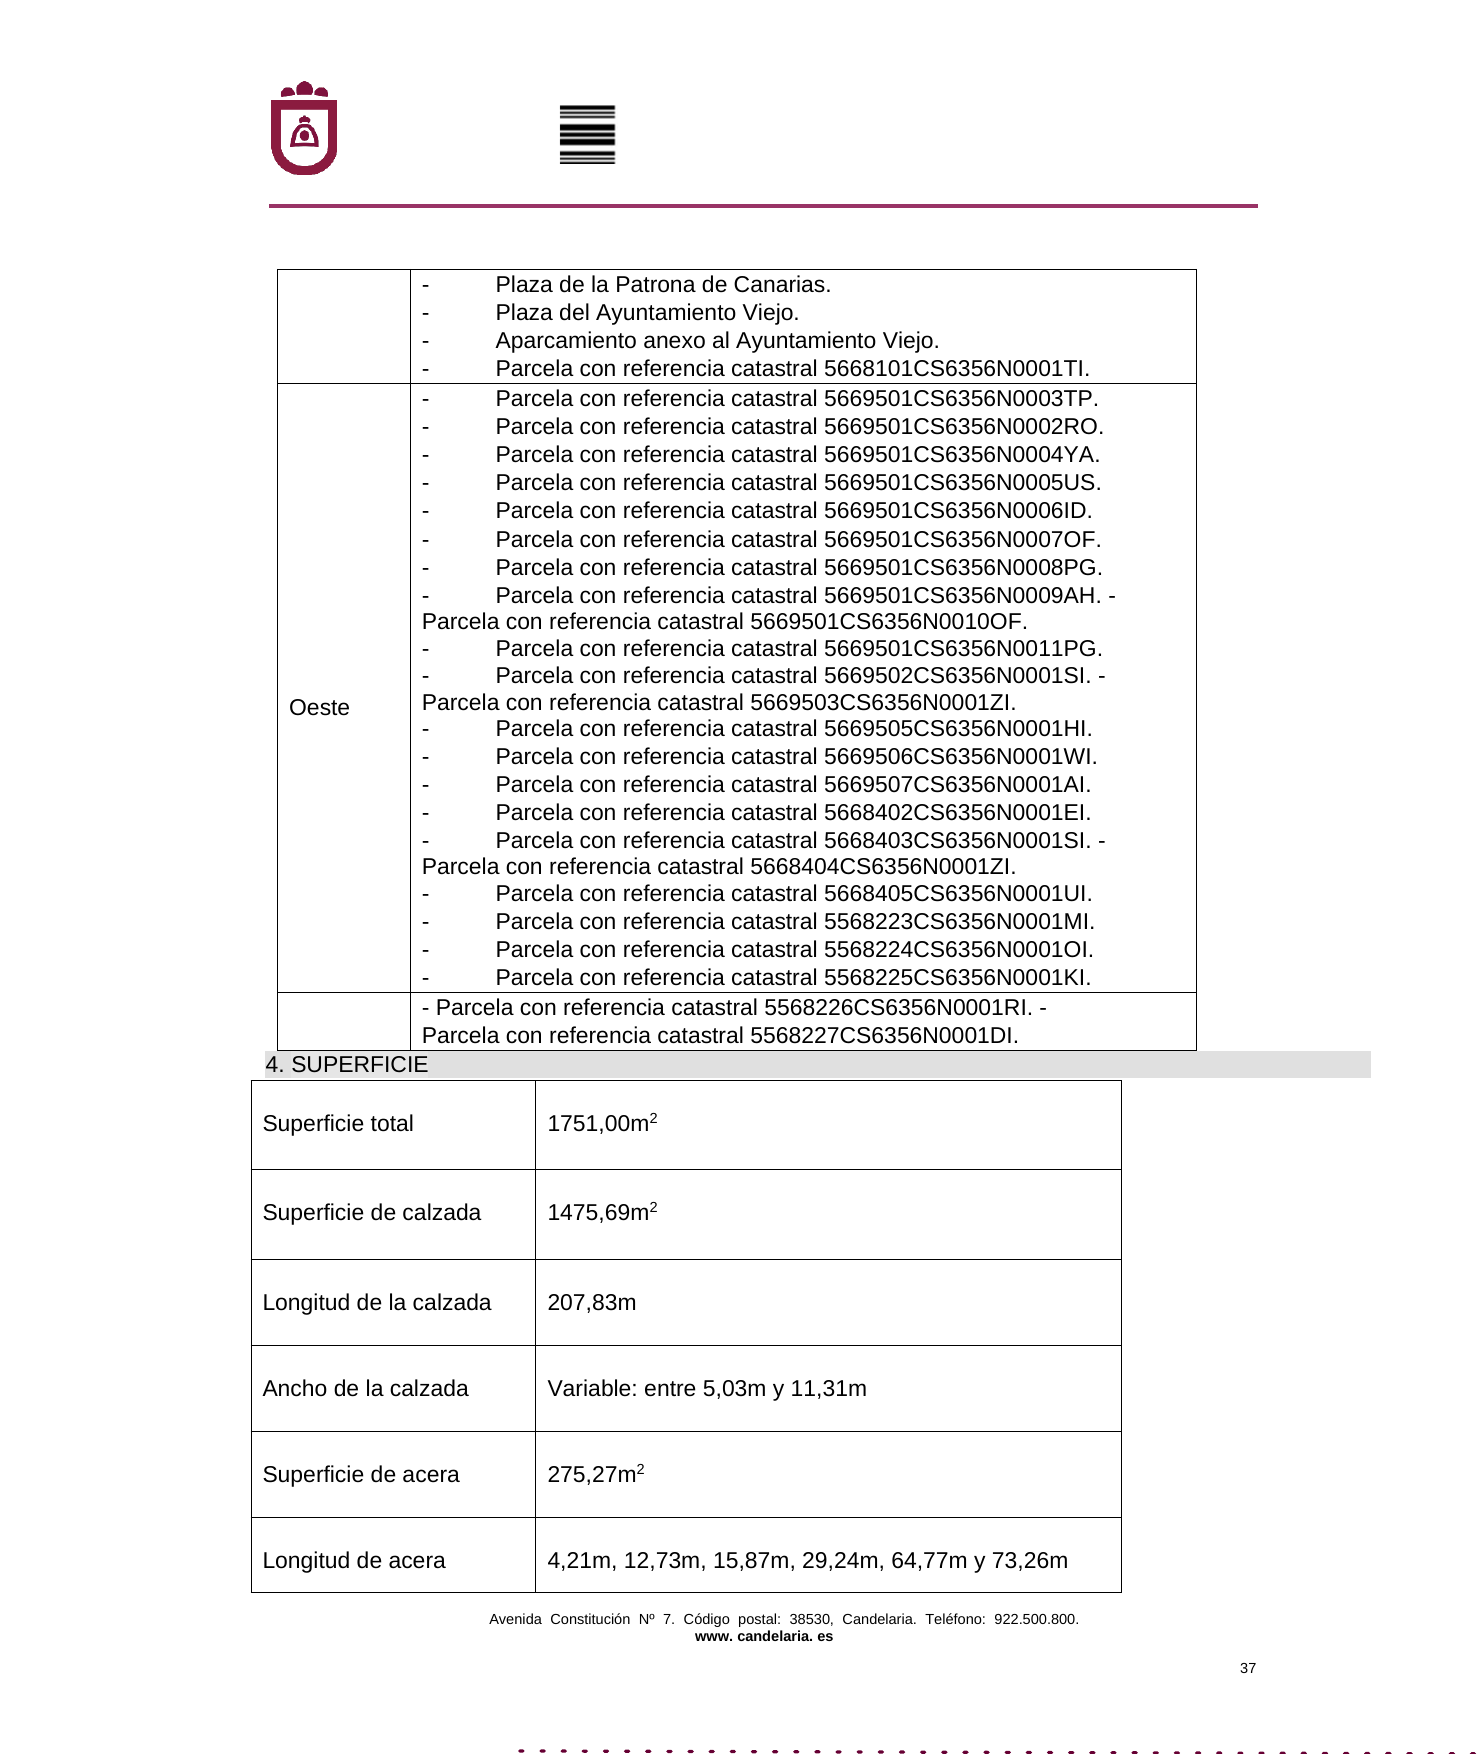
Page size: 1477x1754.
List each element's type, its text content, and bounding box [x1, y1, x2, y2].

table_header Superficie total [252, 1081, 535, 1169]
table_cell Plaza de la Patrona de Canarias. Plaza del Ayuntamiento Viejo. Aparcamiento anexo al Ayuntamiento Viejo. Parcela con referencia catastral 5668101CS6356N0001TI. [411, 270, 1196, 383]
table_cell Oeste [278, 384, 410, 992]
table_cell 207,83m [536, 1260, 1121, 1345]
table_cell Superficie de acera [252, 1432, 535, 1517]
table_cell 1475,69m2 [536, 1170, 1121, 1258]
table_header 1751,00m2 [536, 1081, 1121, 1169]
table_cell Longitud de la calzada [252, 1260, 535, 1345]
table_cell 275,27m2 [536, 1432, 1121, 1517]
table_cell Longitud de acera [252, 1518, 535, 1592]
subtitle 4. SUPERFICIE [265, 1051, 291, 1078]
table_cell Variable: entre 5,03m y 11,31m [536, 1346, 1121, 1431]
table_cell [278, 270, 410, 383]
table_cell - Parcela con referencia catastral 5568226CS6356N0001RI. - Parcela con referencia catastral 5568227CS6356N0001DI. [411, 993, 1196, 1050]
table_cell Ancho de la calzada [252, 1346, 535, 1431]
table_cell [278, 993, 410, 1050]
subtitle 4. SUPERFICIE [428, 1051, 1371, 1078]
table_cell Superficie de calzada [252, 1170, 535, 1258]
table_cell 4,21m, 12,73m, 15,87m, 29,24m, 64,77m y 73,26m [536, 1518, 1121, 1592]
table_cell Parcela con referencia catastral 5669501CS6356N0003TP. Parcela con referencia catastral 5669501CS6356N0002RO. Parcela con referencia catastral 5669501CS6356N0004YA. Parcela con referencia catastral 5669501CS6356N0005US. Parcela con referencia catastral 5669501CS6356N0006ID. Parcela con referencia catastral 5669501CS6356N0007OF. Parcela con referencia catastral 5669501CS6356N0008PG. Parcela con referencia catastral 5669501CS6356N0009AH. - Parcela con referencia catastral 5669501CS6356N0010OF. Parcela con referencia catastral 5669501CS6356N0011PG. Parcela con referencia catastral 5669502CS6356N0001SI. - Parcela con referencia catastral 5669503CS6356N0001ZI. Parcela con referencia catastral 5669505CS6356N0001HI. Parcela con referencia catastral 5669506CS6356N0001WI. Parcela con referencia catastral 5669507CS6356N0001AI. Parcela con referencia catastral 5668402CS6356N0001EI. Parcela con referencia catastral 5668403CS6356N0001SI. - Parcela con referencia catastral 5668404CS6356N0001ZI. Parcela con referencia catastral 5668405CS6356N0001UI. Parcela con referencia catastral 5568223CS6356N0001MI. Parcela con referencia catastral 5568224CS6356N0001OI. Parcela con referencia catastral 5568225CS6356N0001KI. [411, 384, 1196, 992]
